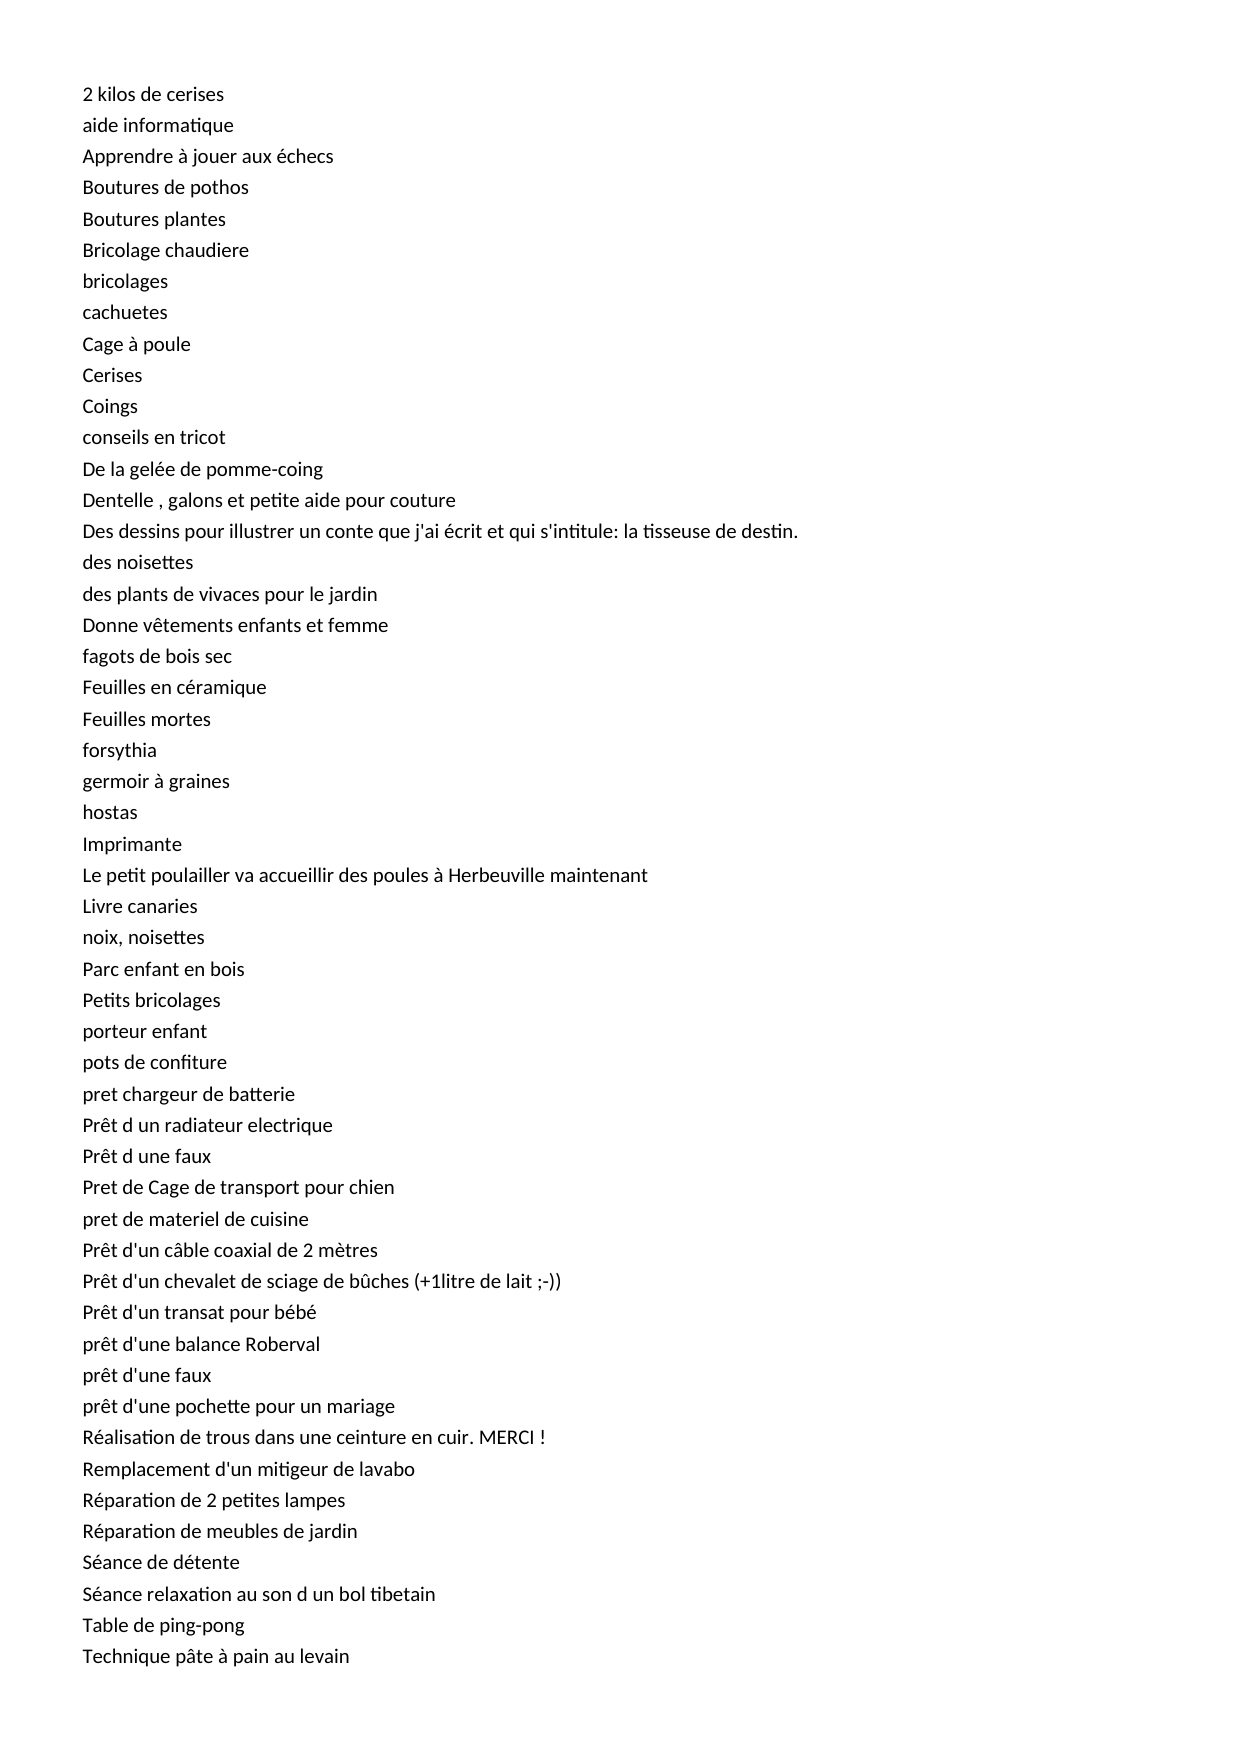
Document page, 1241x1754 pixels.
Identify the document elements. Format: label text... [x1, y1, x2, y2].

table_cell Prêt d une faux [75, 1138, 976, 1169]
table_cell prêt d'une faux [75, 1356, 976, 1387]
table_cell Pret de Cage de transport pour chien [75, 1169, 976, 1200]
table_cell Feuilles en céramique [75, 669, 976, 700]
table_cell Des dessins pour illustrer un conte que j'ai écrit et qui s'intitule: la tisseuse de destin. [75, 513, 976, 544]
table_cell Prêt d'un transat pour bébé [75, 1294, 976, 1325]
table_cell Imprimante [75, 825, 976, 856]
table_cell Prêt d'un câble coaxial de 2 mètres [75, 1231, 976, 1262]
table_cell fagots de bois sec [75, 638, 976, 669]
table_cell des noisettes [75, 544, 976, 575]
table_cell conseils en tricot [75, 419, 976, 450]
table_cell pots de confiture [75, 1044, 976, 1075]
table_cell Apprendre à jouer aux échecs [75, 138, 976, 169]
table_cell Donne vêtements enfants et femme [75, 606, 976, 637]
table_cell germoir à graines [75, 763, 976, 794]
table_cell Boutures de pothos [75, 169, 976, 200]
table_cell noix, noisettes [75, 919, 976, 950]
table_cell De la gelée de pomme-coing [75, 450, 976, 481]
table_cell prêt d'une pochette pour un mariage [75, 1388, 976, 1419]
table_cell Réparation de 2 petites lampes [75, 1481, 976, 1512]
table_header 2 kilos de cerises [75, 75, 976, 106]
table_cell pret de materiel de cuisine [75, 1200, 976, 1231]
table_cell Réalisation de trous dans une ceinture en cuir. MERCI ! [75, 1419, 976, 1450]
table_cell Prêt d'un chevalet de sciage de bûches (+1litre de lait ;-)) [75, 1263, 976, 1294]
table_cell Boutures plantes [75, 200, 976, 231]
table_cell Remplacement d'un mitigeur de lavabo [75, 1450, 976, 1481]
table_cell Petits bricolages [75, 981, 976, 1012]
table_cell Bricolage chaudiere [75, 231, 976, 262]
table_cell Séance relaxation au son d un bol tibetain [75, 1575, 976, 1606]
table_cell des plants de vivaces pour le jardin [75, 575, 976, 606]
table_cell hostas [75, 794, 976, 825]
table_cell Le petit poulailler va accueillir des poules à Herbeuville maintenant [75, 856, 976, 887]
table_cell Prêt d un radiateur electrique [75, 1106, 976, 1137]
table_cell bricolages [75, 263, 976, 294]
table_cell Dentelle , galons et petite aide pour couture [75, 481, 976, 512]
table_cell Table de ping-pong [75, 1606, 976, 1637]
table_cell prêt d'une balance Roberval [75, 1325, 976, 1356]
table_cell Parc enfant en bois [75, 950, 976, 981]
table_cell porteur enfant [75, 1013, 976, 1044]
table_cell forsythia [75, 731, 976, 762]
table_cell Feuilles mortes [75, 700, 976, 731]
table_cell Livre canaries [75, 888, 976, 919]
table_cell Technique pâte à pain au levain [75, 1638, 976, 1669]
table_cell Cage à poule [75, 325, 976, 356]
table_cell aide informatique [75, 106, 976, 137]
table_cell Cerises [75, 356, 976, 387]
table_cell Réparation de meubles de jardin [75, 1513, 976, 1544]
table_cell pret chargeur de batterie [75, 1075, 976, 1106]
table_cell Séance de détente [75, 1544, 976, 1575]
table_cell cachuetes [75, 294, 976, 325]
table_cell Coings [75, 388, 976, 419]
